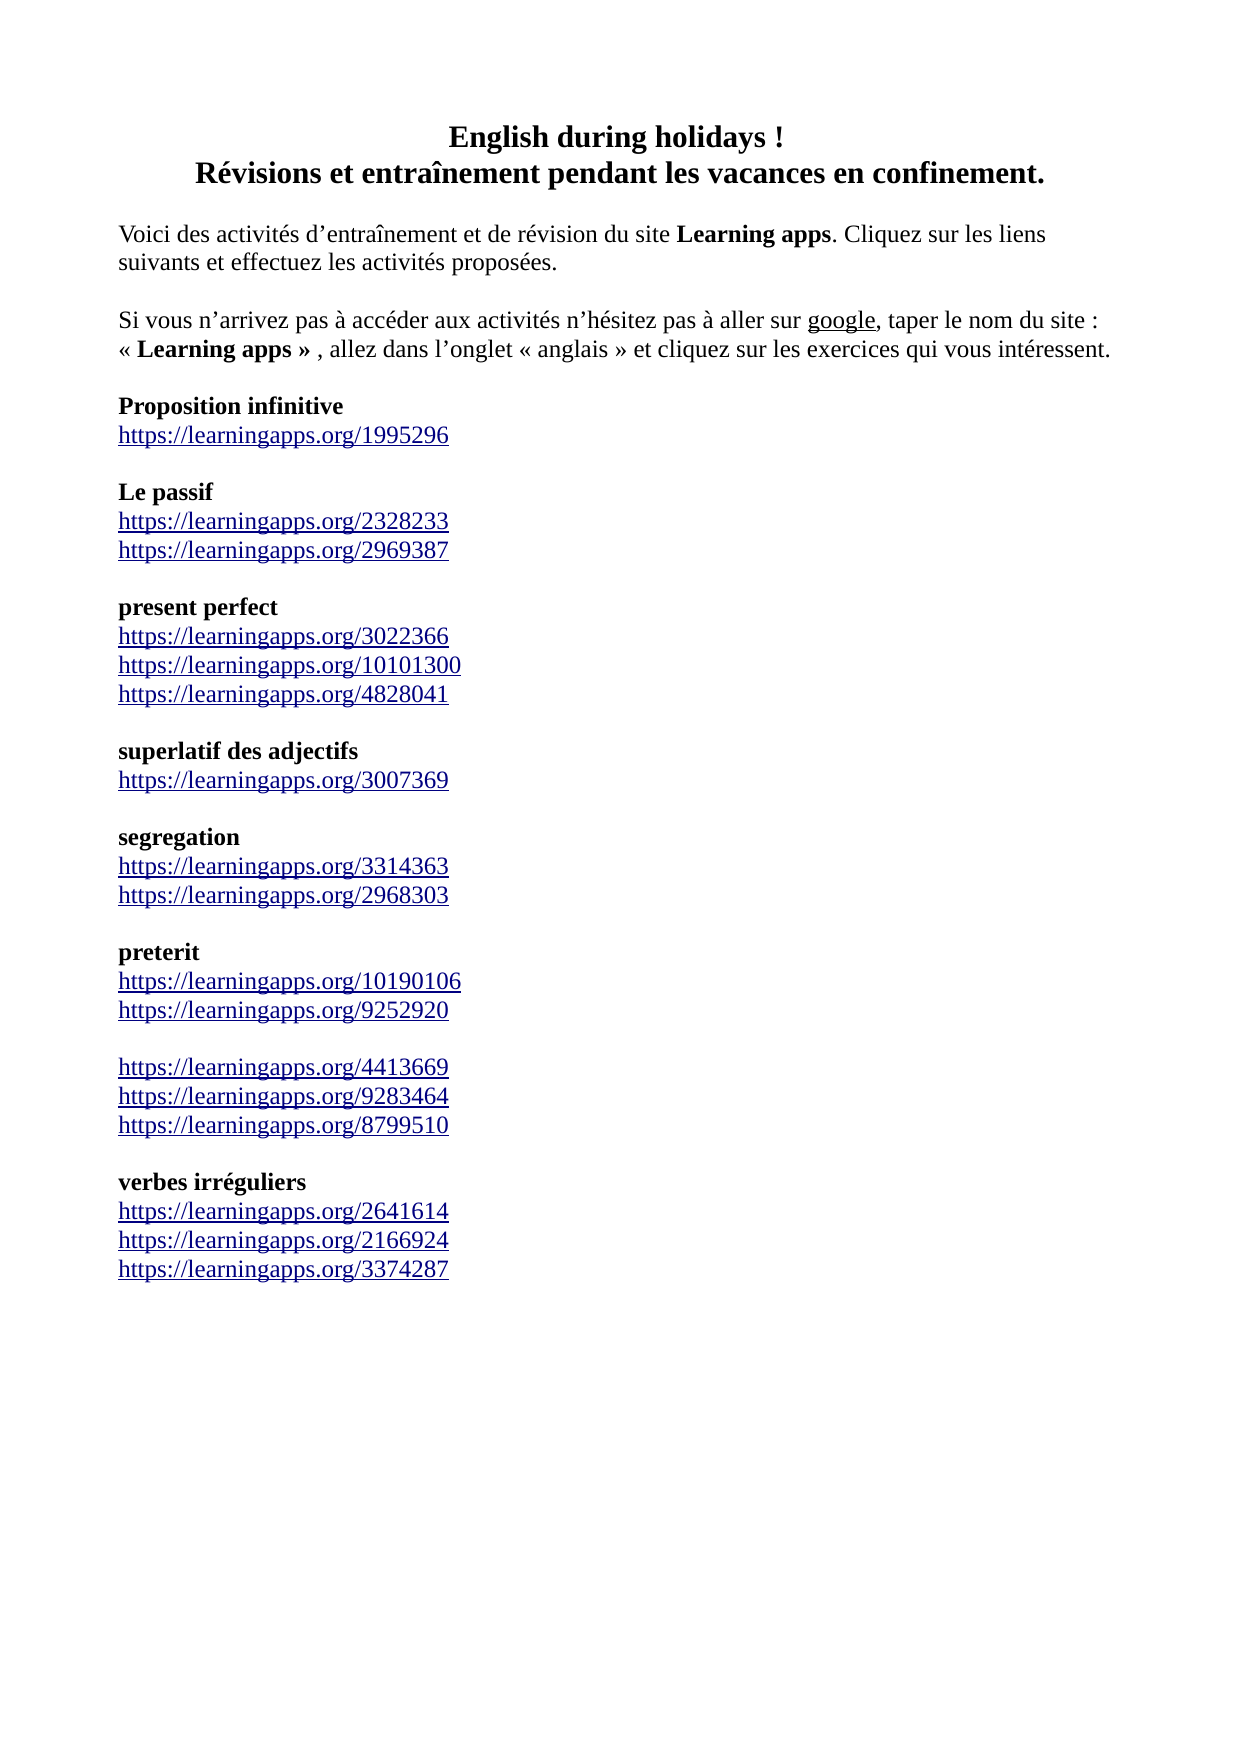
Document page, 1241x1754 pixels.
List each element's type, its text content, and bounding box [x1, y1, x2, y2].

text https://learningapps.org/9252920 [118, 995, 1122, 1024]
text Si vous n’arrivez pas à accéder aux activités n’hésitez pas à aller sur google, taper le nom du site : « Learning apps » , allez dans l’onglet « anglais » et cliquez sur les exercices qui vous intéressent. [118, 305, 1122, 362]
text https://learningapps.org/9283464 [118, 1081, 1122, 1110]
text https://learningapps.org/2969387 [118, 535, 1122, 564]
text Le passif [118, 477, 1122, 506]
text English during holidays ! [118, 118, 1122, 154]
text https://learningapps.org/8799510 [118, 1110, 1122, 1139]
text https://learningapps.org/2166924 [118, 1225, 1122, 1254]
text https://learningapps.org/3022366 [118, 621, 1122, 650]
text https://learningapps.org/4828041 [118, 679, 1122, 707]
text https://learningapps.org/2968303 [118, 880, 1122, 909]
text https://learningapps.org/3374287 [118, 1254, 1122, 1282]
text https://learningapps.org/3314363 [118, 851, 1122, 880]
text https://learningapps.org/10190106 [118, 966, 1122, 995]
text superlatif des adjectifs [118, 736, 1122, 765]
text https://learningapps.org/2641614 [118, 1196, 1122, 1225]
text verbes irréguliers [118, 1167, 1122, 1196]
text preterit [118, 937, 1122, 966]
text https://learningapps.org/1995296 [118, 420, 1122, 449]
text https://learningapps.org/3007369 [118, 765, 1122, 794]
text Proposition infinitive [118, 391, 1122, 420]
text Voici des activités d’entraînement et de révision du site Learning apps. Cliquez sur les liens suivants et effectuez les activités proposées. [118, 219, 1122, 276]
text present perfect [118, 592, 1122, 621]
text segregation [118, 822, 1122, 851]
text https://learningapps.org/2328233 [118, 506, 1122, 535]
text Révisions et entraînement pendant les vacances en confinement. [118, 154, 1122, 190]
text https://learningapps.org/4413669 [118, 1052, 1122, 1081]
text https://learningapps.org/10101300 [118, 650, 1122, 679]
